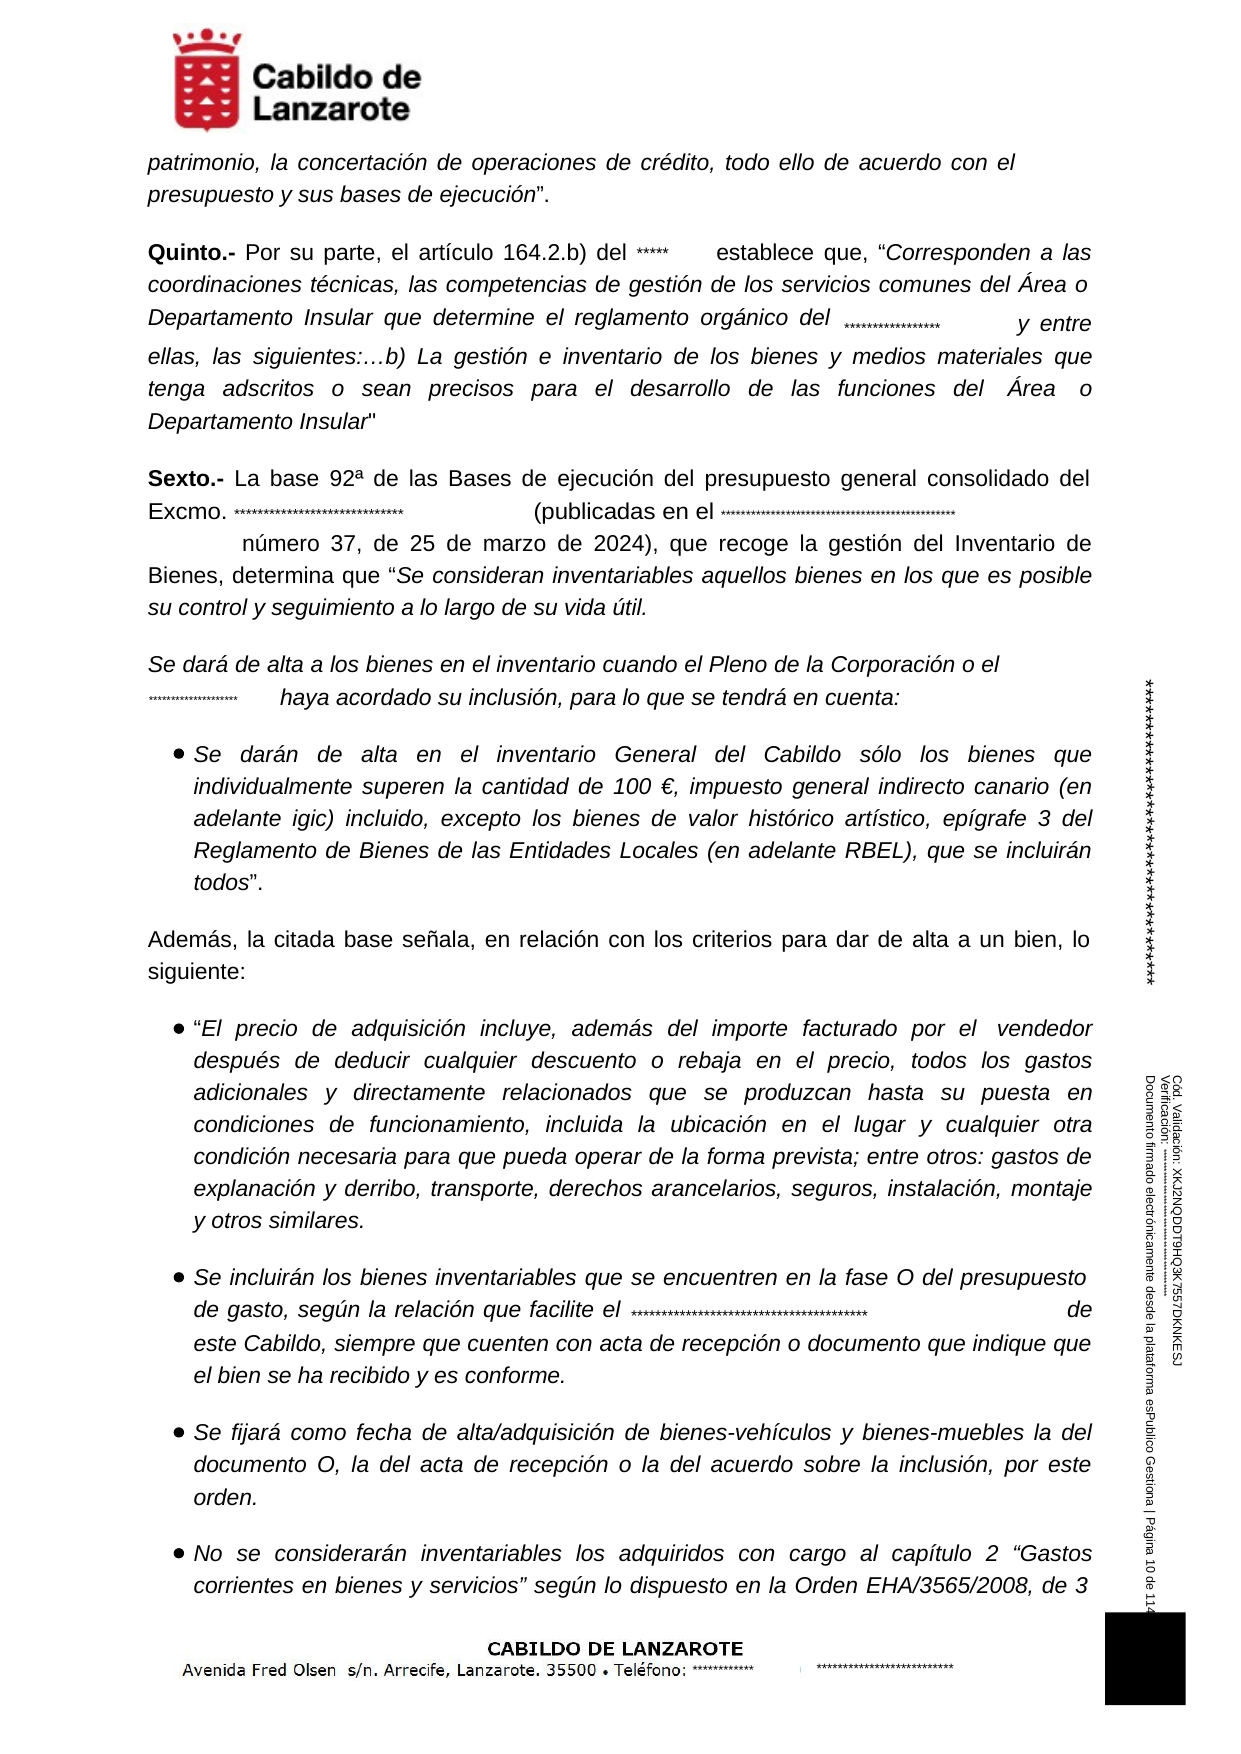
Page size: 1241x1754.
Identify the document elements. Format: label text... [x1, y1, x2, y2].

text y entre [1017, 310, 1169, 337]
text “El precio de adquisición incluye, además del importe facturado por el vendedor después de deducir cualquier descuento o rebaja en el precio, todos los gastos adicionales y directamente relacionados que se produzcan hasta su puesta en condiciones de funcionamiento, incluida la ubicación en el lugar y cualquier otra condición necesaria para que pueda operar de la forma prevista; entre otros: gastos de explanación y derribo, transporte, derechos arancelarios, seguros, instalación, montaje y otros similares. [193, 1015, 1093, 1234]
text de gasto, según la relación que facilite el *************************************** de [193, 1296, 1145, 1327]
text este Cabildo, siempre que cuenten con acta de recepción o documento que indique que el bien se ha recibido y es conforme. [193, 1330, 1093, 1389]
text Además, la citada base señala, en relación con los criterios para dar de alta a un bien, lo siguiente: [148, 926, 1134, 984]
text Se darán de alta en el inventario General del Cabildo sólo los bienes que individualmente superen la cantidad de 100 €, impuesto general indirecto canario (en adelante igic) incluido, excepto los bienes de valor histórico artístico, epígrafe 3 del Reglamento de Bienes de las Entidades Locales (en adelante RBEL), que se incluirán todos”. [193, 741, 1093, 895]
text Se incluirán los bienes inventariables que se encuentren en la fase O del presupuesto [193, 1264, 1145, 1291]
text ******************** [148, 693, 242, 707]
picture [172, 23, 423, 133]
picture [172, 1639, 811, 1681]
text número 37, de 25 de marzo de 2024), que recoge la gestión del Inventario de Bienes, determina que “Se consideran inventariables aquellos bienes en los que es posible su control y seguimiento a lo largo de su vida útil. [148, 530, 1093, 620]
text Cód. Validación: XKJ2NQDDT9HQ3K7557DKNKESJ [1171, 1075, 1184, 1616]
text Excmo. ***************************** (publicadas en el *********************************************** [148, 498, 1169, 524]
text Documento firmado electrónicamente desde la plataforma esPublico Gestiona | Página 10 de 114 [1145, 1075, 1157, 1616]
text ***************** [844, 320, 945, 337]
text *********************************************** [1134, 679, 1158, 989]
text haya acordado su inclusión, para lo que se tendrá en cuenta: [280, 683, 1134, 710]
text patrimonio, la concertación de operaciones de crédito, todo ello de acuerdo con el presupuesto y sus bases de ejecución”. [148, 149, 1093, 208]
text Quinto.- Por su parte, el artículo 164.2.b) del ***** establece que, “Corresponden a las [148, 239, 1169, 265]
text Verificación: ********************************************* [1157, 1075, 1171, 1616]
text Departamento Insular que determine el reglamento orgánico del [148, 304, 832, 330]
text Sexto.- La base 92ª de las Bases de ejecución del presupuesto general consolidado del [148, 465, 1169, 492]
text No se considerarán inventariables los adquiridos con cargo al capítulo 2 “Gastos corrientes en bienes y servicios” según lo dispuesto en la Orden EHA/3565/2008, de 3 [193, 1540, 1093, 1598]
text coordinaciones técnicas, las competencias de gestión de los servicios comunes del Área o [148, 271, 1169, 298]
text ellas, las siguientes:…b) La gestión e inventario de los bienes y medios materiales que tenga adscritos o sean precisos para el desarrollo de las funciones del Área o Departamento Insular" [148, 343, 1093, 434]
text Se dará de alta a los bienes en el inventario cuando el Pleno de la Corporación o el [148, 651, 1169, 678]
text Se fijará como fecha de alta/adquisición de bienes-vehículos y bienes-muebles la del documento O, la del acta de recepción o la del acuerdo sobre la inclusión, por este orden. [193, 1419, 1093, 1510]
